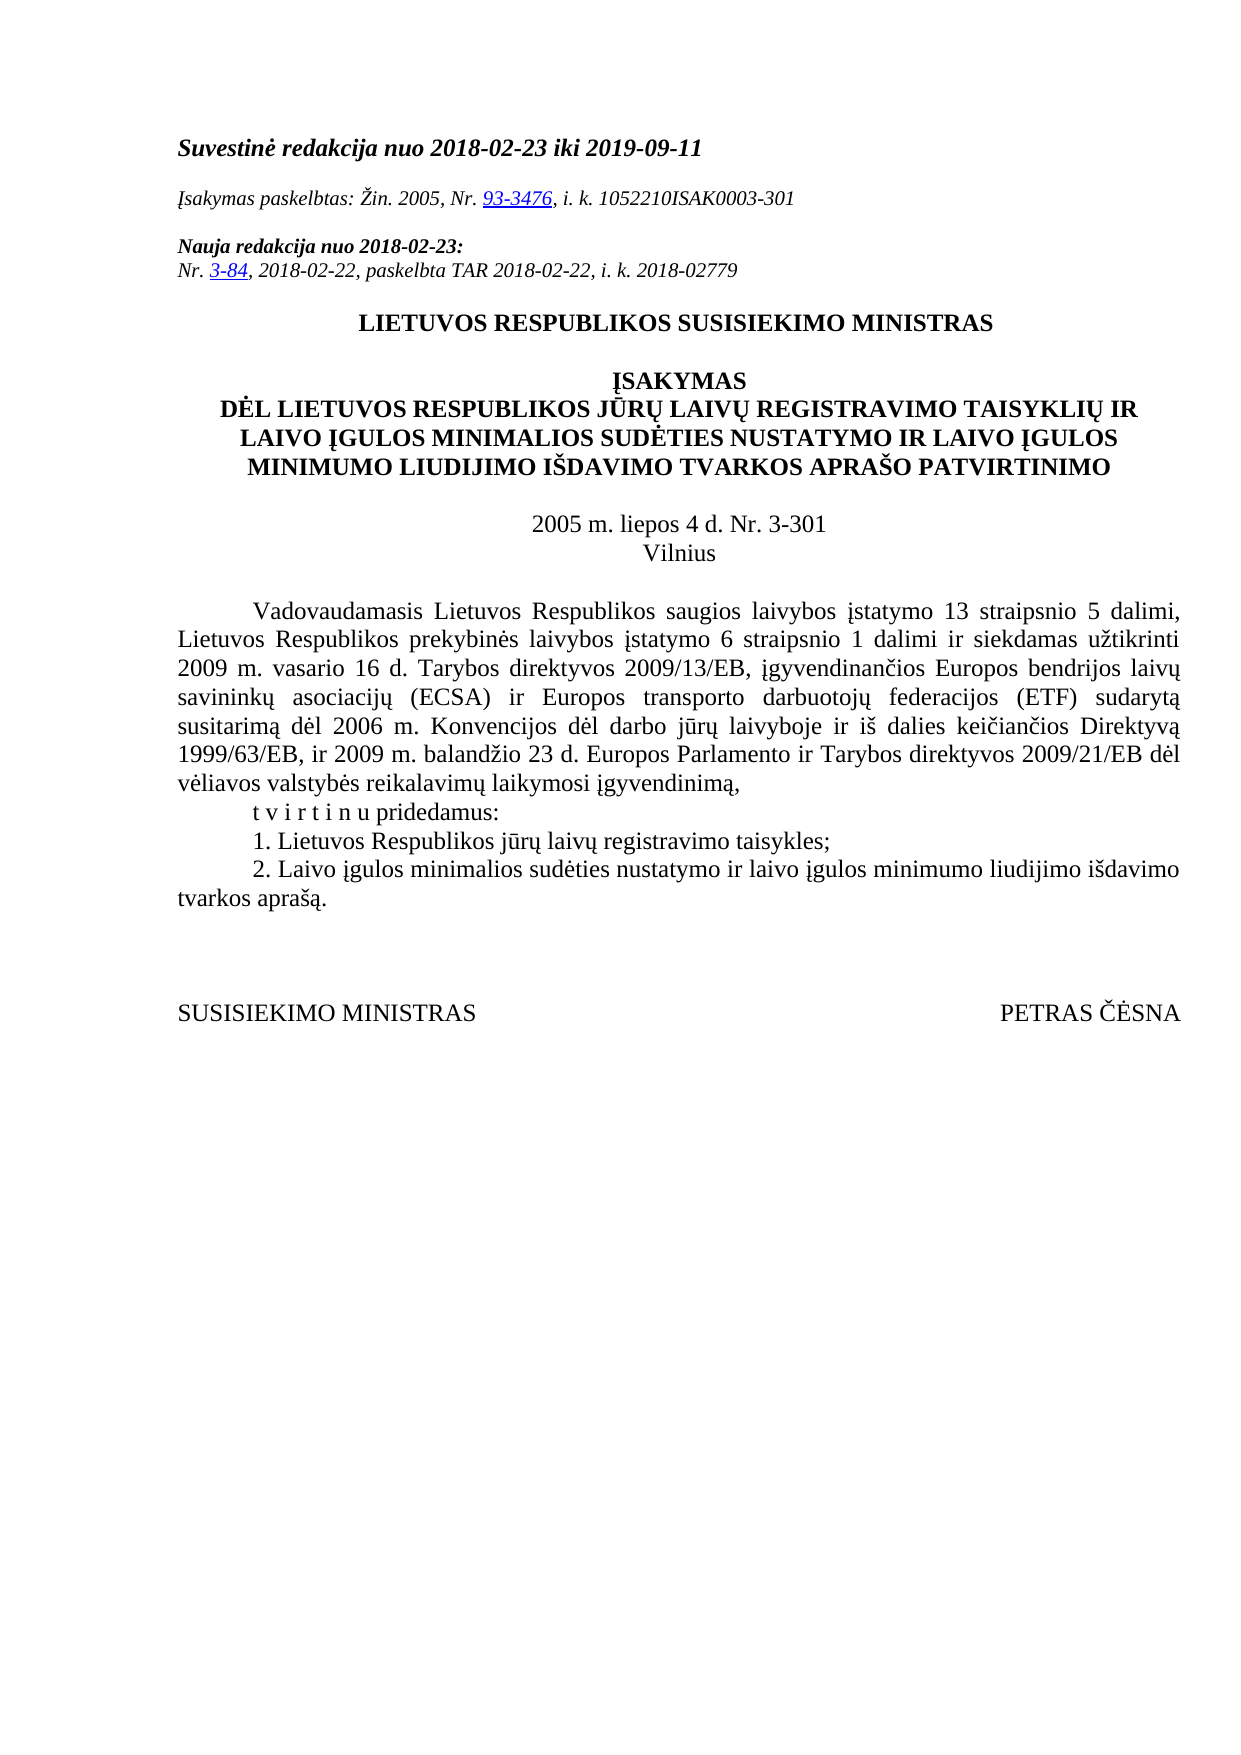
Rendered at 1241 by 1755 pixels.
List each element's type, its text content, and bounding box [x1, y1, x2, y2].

text t v i r t i n u pridedamus: [177, 797, 1181, 826]
text Nr. 3-84, 2018-02-22, paskelbta TAR 2018-02-22, i. k. 2018-02779 [177, 258, 1181, 282]
text SUSISIEKIMO MINISTRAS PETRAS ČĖSNA [177, 998, 1181, 1027]
text LIETUVOS RESPUBLIKOS SUSISIEKIMO MINISTRAS [177, 308, 1181, 337]
text DĖL LIETUVOS RESPUBLIKOS JŪRŲ LAIVŲ REGISTRAVIMO TAISYKLIŲ IR LAIVO ĮGULOS MINIMALIOS SUDĖTIES NUSTATYMO IR LAIVO ĮGULOS MINIMUMO LIUDIJIMO IŠDAVIMO TVARKOS APRAŠO PATVIRTINIMO [177, 394, 1181, 481]
text Suvestinė redakcija nuo 2018-02-23 iki 2019-09-11 [177, 133, 1181, 162]
text Įsakymas paskelbtas: Žin. 2005, Nr. 93-3476, i. k. 1052210ISAK0003-301 [177, 186, 1181, 210]
text Nauja redakcija nuo 2018-02-23: [177, 234, 1181, 258]
text 1. Lietuvos Respublikos jūrų laivų registravimo taisykles; [177, 826, 1181, 854]
text Vilnius [177, 538, 1181, 567]
text Vadovaudamasis Lietuvos Respublikos saugios laivybos įstatymo 13 straipsnio 5 dalimi, Lietuvos Respublikos prekybinės laivybos įstatymo 6 straipsnio 1 dalimi ir siekdamas užtikrinti 2009 m. vasario 16 d. Tarybos direktyvos 2009/13/EB, įgyvendinančios Europos bendrijos laivų savininkų asociacijų (ECSA) ir Europos transporto darbuotojų federacijos (ETF) sudarytą susitarimą dėl 2006 m. Konvencijos dėl darbo jūrų laivyboje ir iš dalies keičiančios Direktyvą 1999/63/EB, ir 2009 m. balandžio 23 d. Europos Parlamento ir Tarybos direktyvos 2009/21/EB dėl vėliavos valstybės reikalavimų laikymosi įgyvendinimą, [177, 596, 1181, 797]
text 2. Laivo įgulos minimalios sudėties nustatymo ir laivo įgulos minimumo liudijimo išdavimo tvarkos aprašą. [177, 854, 1181, 912]
text 2005 m. liepos 4 d. Nr. 3-301 [177, 509, 1181, 538]
text ĮSAKYMAS [177, 366, 1181, 394]
